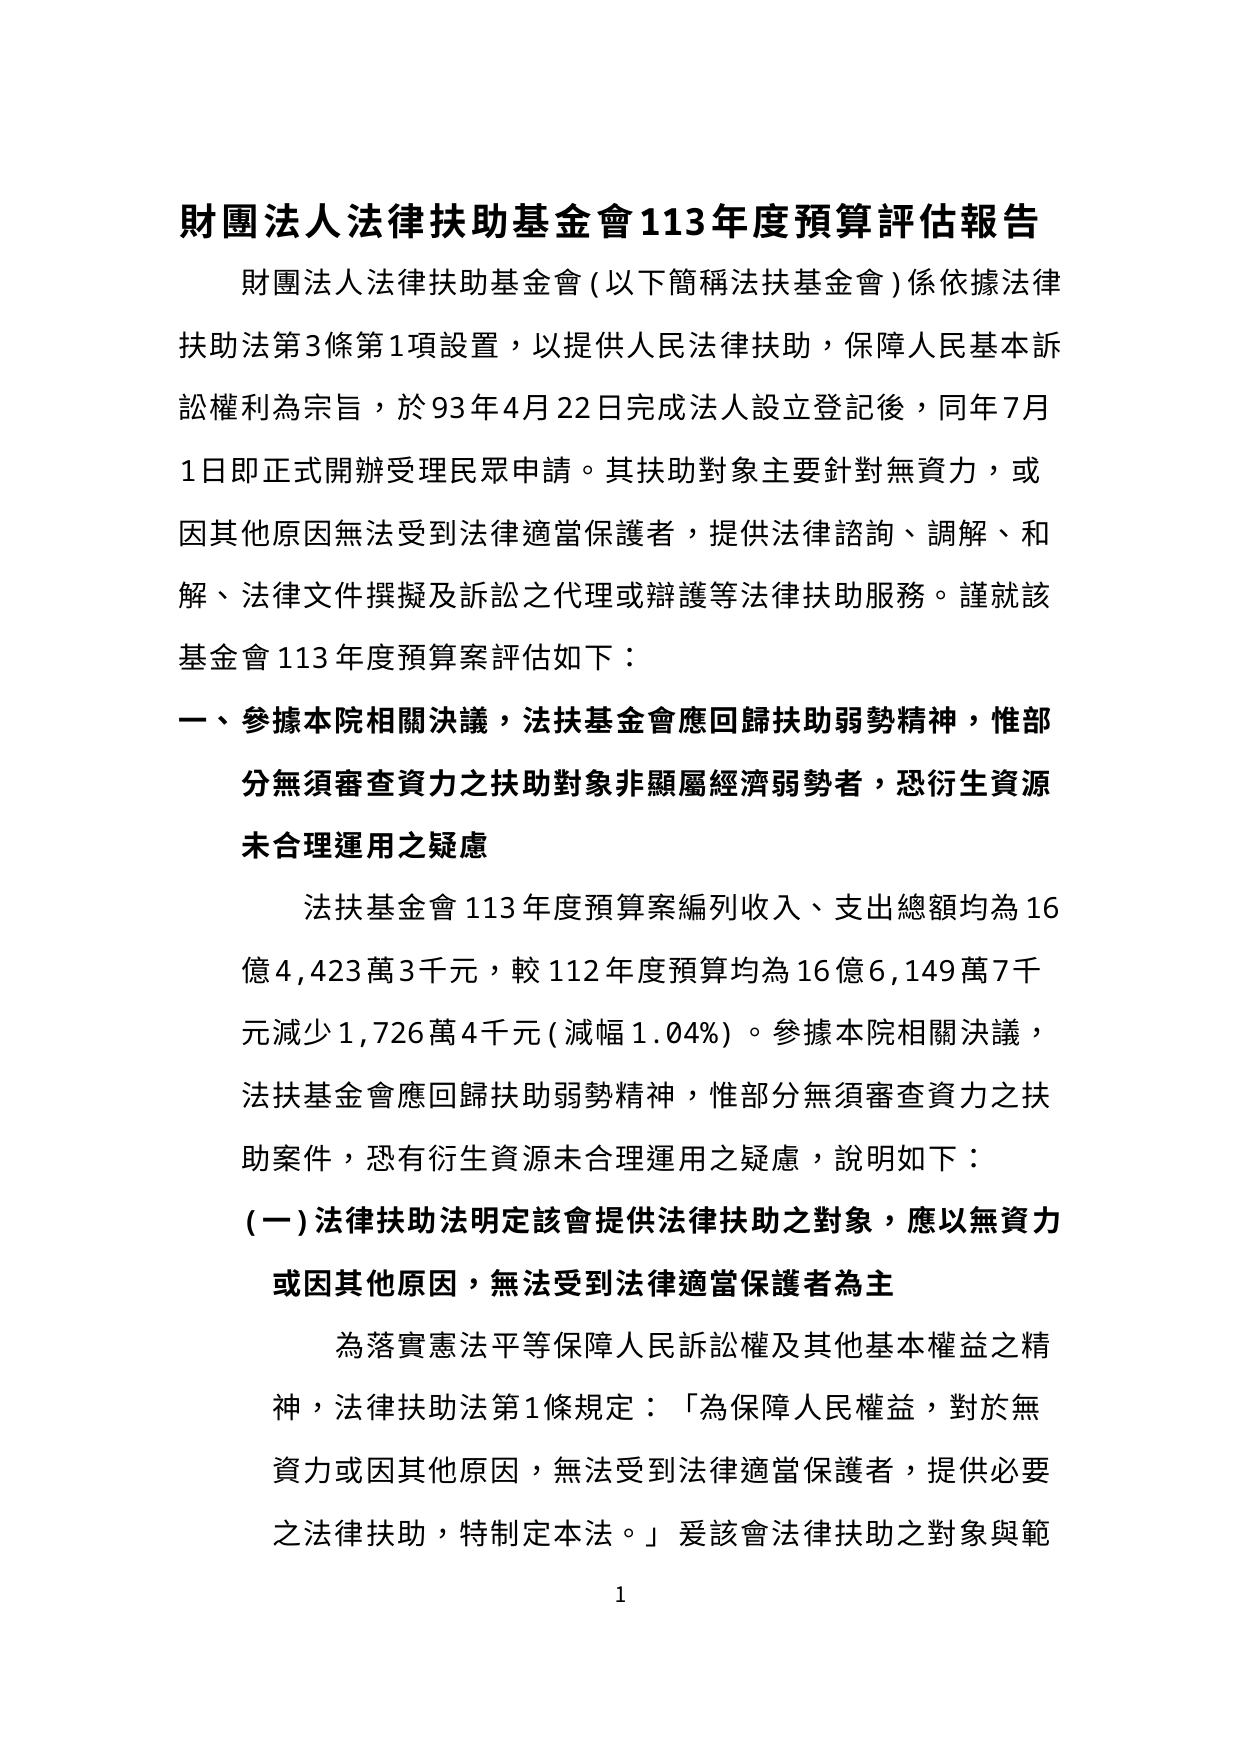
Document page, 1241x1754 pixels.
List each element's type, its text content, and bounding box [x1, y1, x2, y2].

text 財團法人法律扶助基金會(以下簡稱法扶基金會)係依據法律扶助法第3條第1項設置，以提供人民法律扶助，保障人民基本訴訟權利為宗旨，於93年4月22日完成法人設立登記後，同年7月1日即正式開辦受理民眾申請。其扶助對象主要針對無資力，或因其他原因無法受到法律適當保護者，提供法律諮詢、調解、和解、法律文件撰擬及訴訟之代理或辯護等法律扶助服務。謹就該基金會113年度預算案評估如下： [177, 240, 1063, 677]
text 一、參據本院相關決議，法扶基金會應回歸扶助弱勢精神，惟部分無須審查資力之扶助對象非顯屬經濟弱勢者，恐衍生資源未合理運用之疑慮 [177, 677, 1063, 865]
text 為落實憲法平等保障人民訴訟權及其他基本權益之精神，法律扶助法第1條規定：「為保障人民權益，對於無資力或因其他原因，無法受到法律適當保護者，提供必要之法律扶助，特制定本法。」爰該會法律扶助之對象與範 [266, 1302, 1063, 1552]
text 法扶基金會113年度預算案編列收入、支出總額均為16億4,423萬3千元，較112年度預算均為16億6,149萬7千元減少1,726萬4千元(減幅1.04%)。參據本院相關決議，法扶基金會應回歸扶助弱勢精神，惟部分無須審查資力之扶助案件，恐有衍生資源未合理運用之疑慮，說明如下： [236, 865, 1063, 1177]
text 財團法人法律扶助基金會113年度預算評估報告 [177, 177, 1063, 240]
text (一)法律扶助法明定該會提供法律扶助之對象，應以無資力或因其他原因，無法受到法律適當保護者為主 [236, 1177, 1063, 1302]
